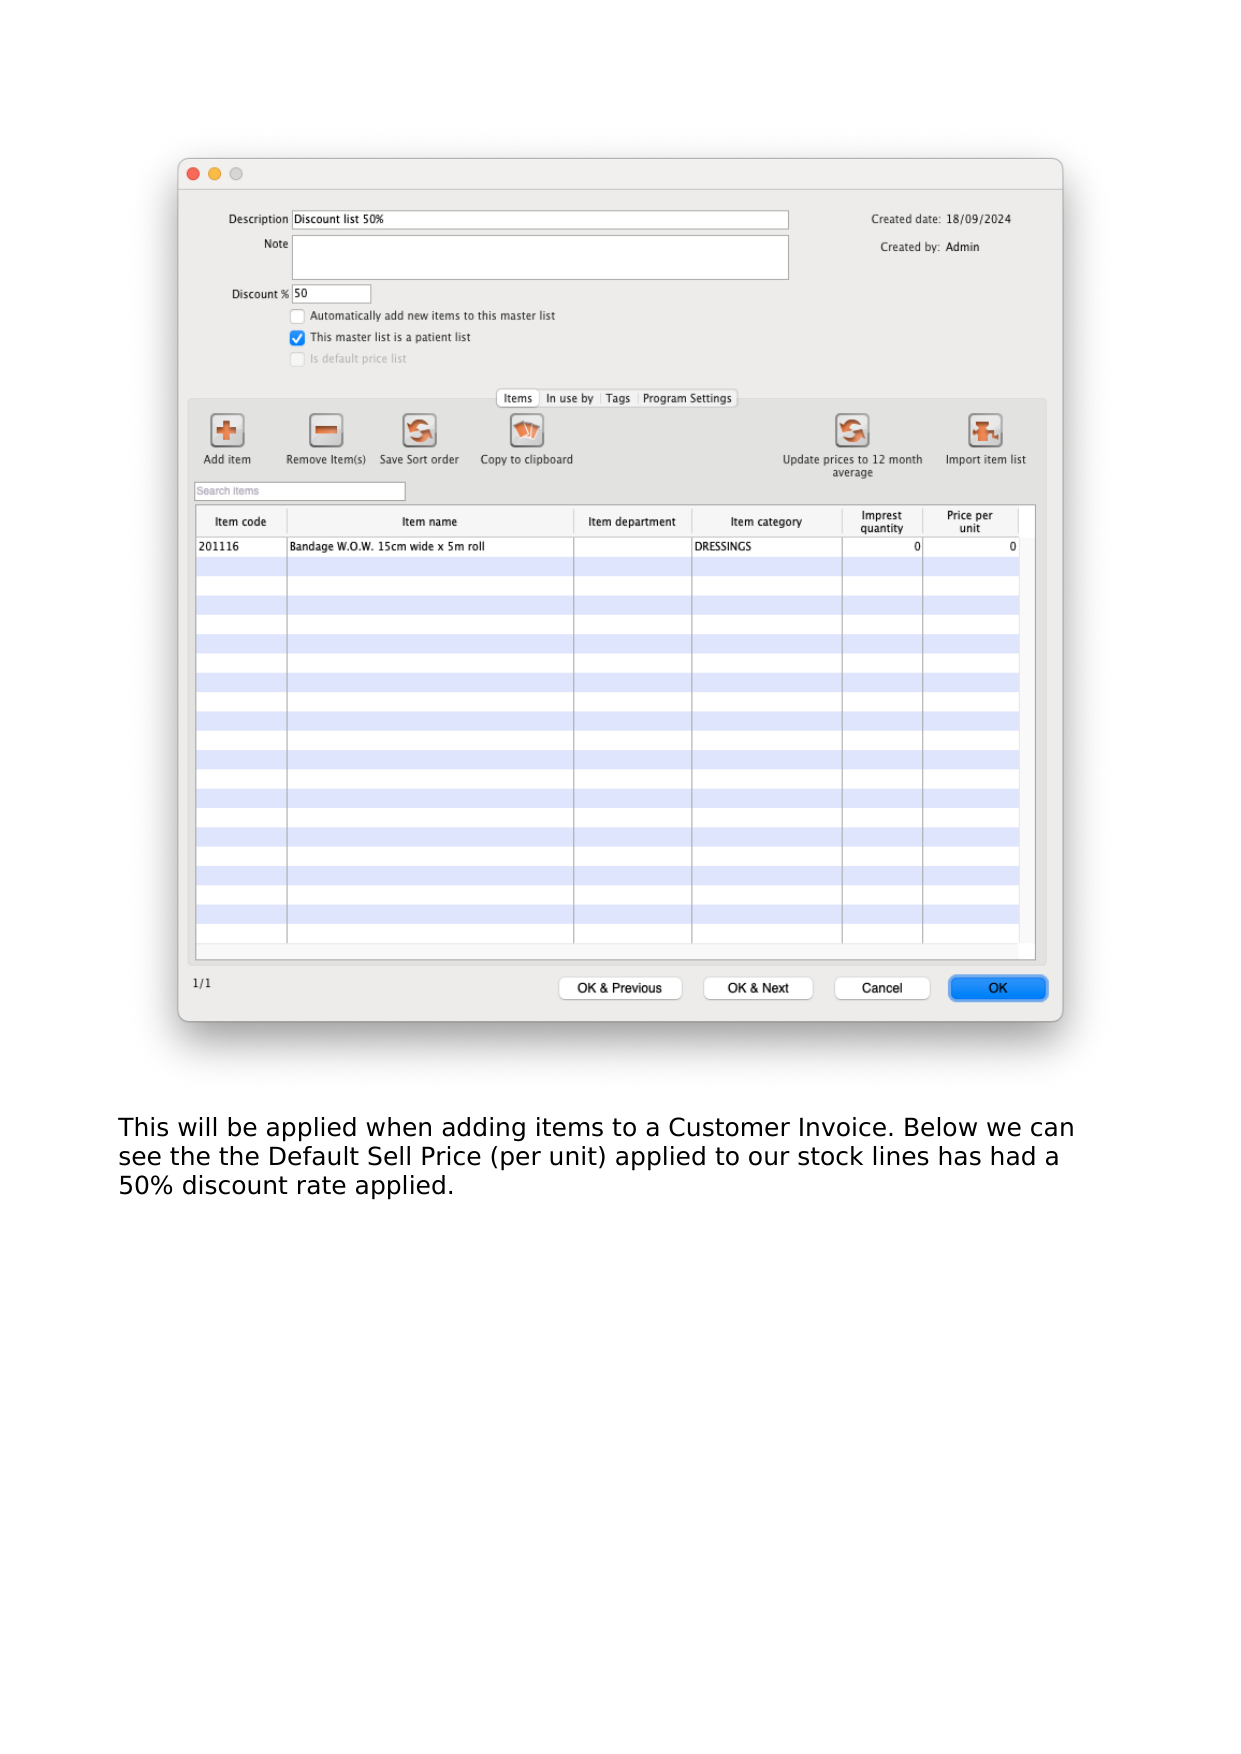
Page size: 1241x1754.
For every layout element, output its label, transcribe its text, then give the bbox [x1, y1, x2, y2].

picture [118, 118, 1123, 1101]
text This will be applied when adding items to a Customer Invoice. Below we can see the the Default Sell Price (per unit) applied to our stock lines has had a 50% discount rate applied. [118, 1113, 1122, 1201]
